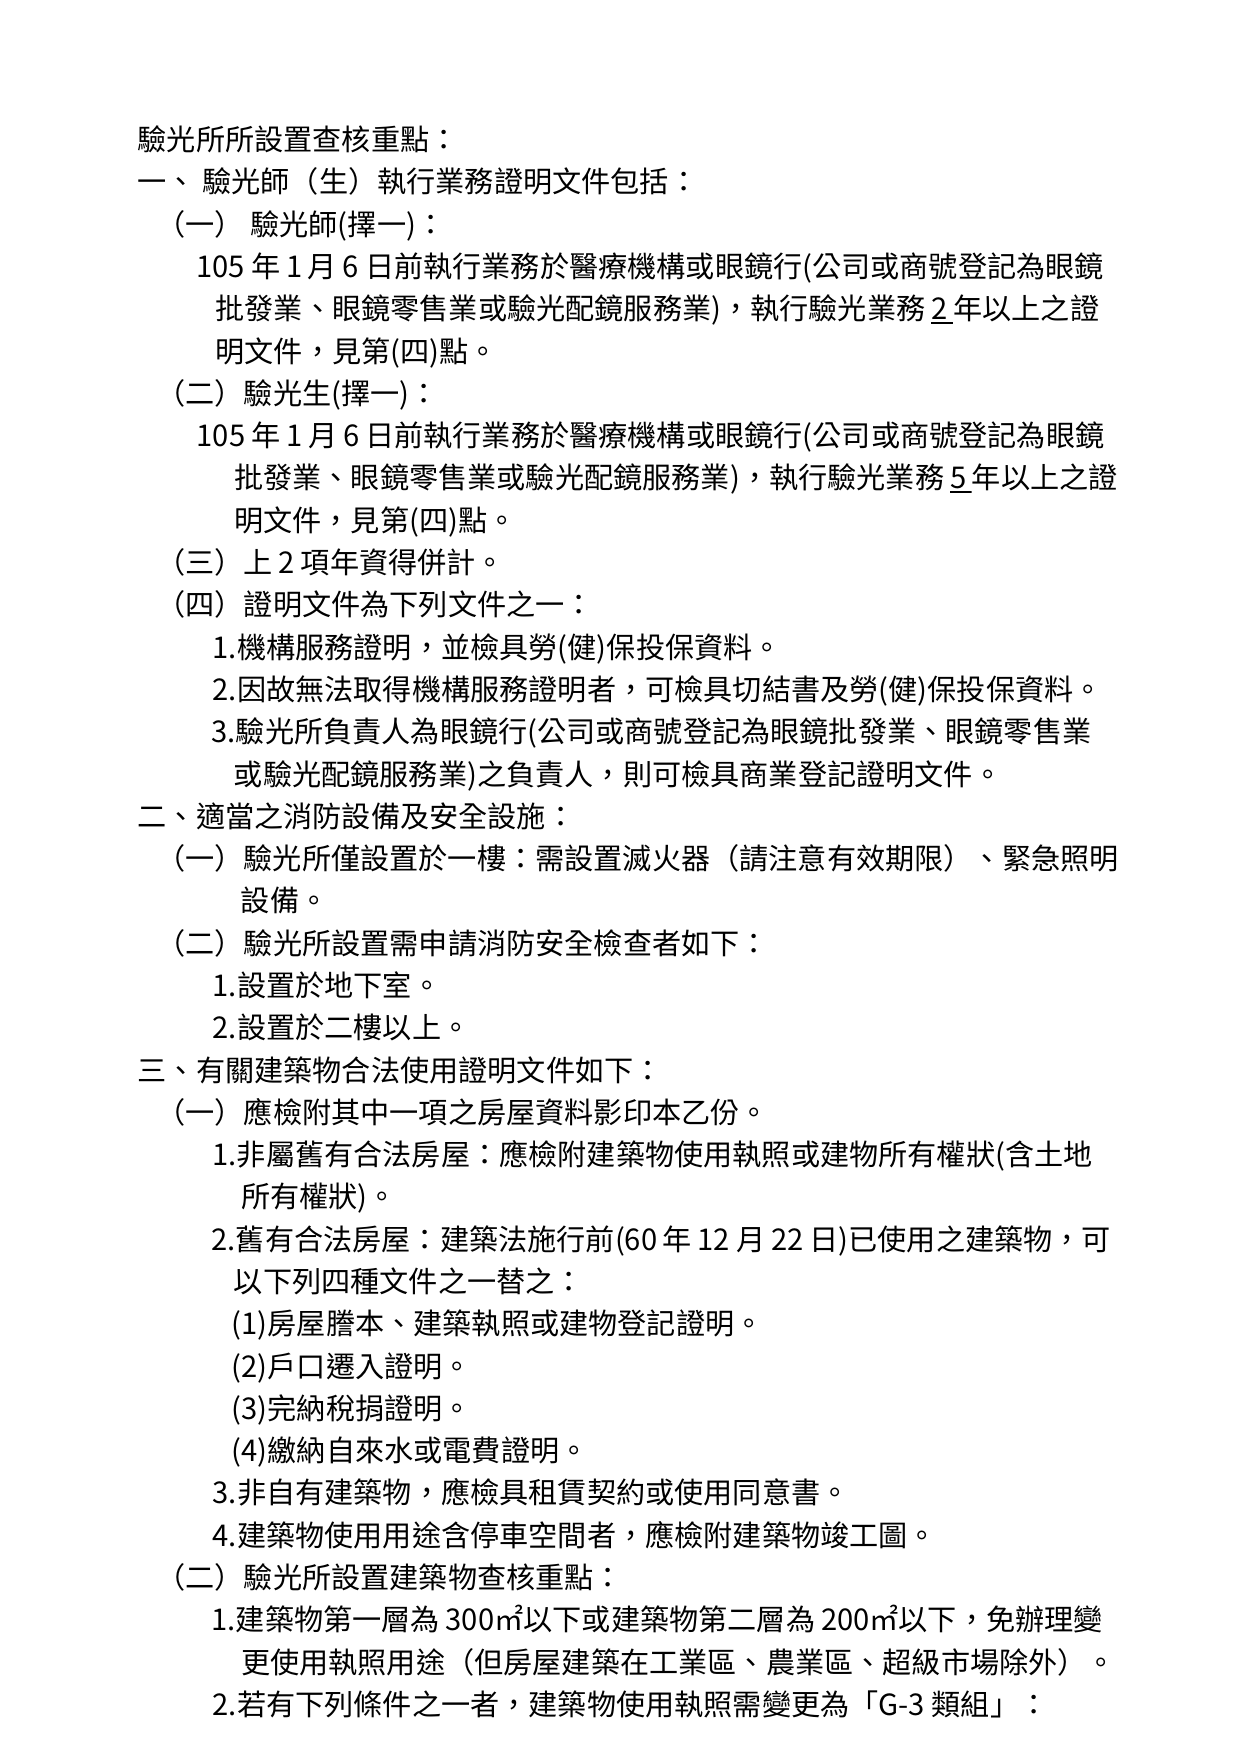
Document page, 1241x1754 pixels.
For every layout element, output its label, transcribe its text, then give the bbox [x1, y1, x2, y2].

text (4)繳納自來水或電費證明。 [137, 1428, 1119, 1470]
text (3)完納稅捐證明。 [137, 1385, 1119, 1428]
text 1.機構服務證明，並檢具勞(健)保投保資料。 [137, 624, 1119, 666]
text （二）驗光所設置需申請消防安全檢查者如下： [137, 920, 1119, 962]
text 2.設置於二樓以上。 [137, 1005, 1119, 1047]
text 1.非屬舊有合法房屋：應檢附建築物使用執照或建物所有權狀(含土地所有權狀)。 [212, 1132, 1119, 1216]
text (1)房屋謄本、建築執照或建物登記證明。 [137, 1301, 1119, 1343]
text 二、適當之消防設備及安全設施： [137, 793, 1119, 836]
text 一、 驗光師（生）執行業務證明文件包括： [137, 159, 1119, 201]
text （一）驗光所僅設置於一樓：需設置滅火器（請注意有效期限）、緊急照明設備。 [156, 836, 1119, 920]
text （二）驗光生(擇一)： [137, 370, 1119, 413]
text 2.若有下列條件之一者，建築物使用執照需變更為「G-3 類組」： [137, 1681, 1119, 1724]
text 三、有關建築物合法使用證明文件如下： [137, 1047, 1119, 1089]
text （一）應檢附其中一項之房屋資料影印本乙份。 [137, 1089, 1119, 1132]
text 1.建築物第一層為300㎡以下或建築物第二層為200㎡以下，免辦理變更使用執照用途（但房屋建築在工業區、農業區、超級市場除外）。 [211, 1597, 1119, 1681]
text 105年1月6日前執行業務於醫療機構或眼鏡行(公司或商號登記為眼鏡批發業、眼鏡零售業或驗光配鏡服務業)，執行驗光業務2年以上之證明文件，見第(四)點。 [196, 243, 1119, 370]
text 2.舊有合法房屋：建築法施行前(60年12月22日)已使用之建築物，可以下列四種文件之一替之： [211, 1216, 1119, 1301]
text 2.因故無法取得機構服務證明者，可檢具切結書及勞(健)保投保資料。 [137, 666, 1119, 709]
text 1.設置於地下室。 [137, 962, 1119, 1005]
text （一） 驗光師(擇一)： [137, 201, 1119, 243]
text 驗光所所設置查核重點： [137, 117, 1119, 159]
text 3.驗光所負責人為眼鏡行(公司或商號登記為眼鏡批發業、眼鏡零售業或驗光配鏡服務業)之負責人，則可檢具商業登記證明文件。 [211, 709, 1119, 793]
text （二）驗光所設置建築物查核重點： [137, 1554, 1119, 1597]
text 105年1月6日前執行業務於醫療機構或眼鏡行(公司或商號登記為眼鏡批發業、眼鏡零售業或驗光配鏡服務業)，執行驗光業務5年以上之證明文件，見第(四)點。 [197, 413, 1119, 539]
text 3.非自有建築物，應檢具租賃契約或使用同意書。 [137, 1470, 1119, 1512]
text (2)戶口遷入證明。 [137, 1343, 1119, 1385]
text 4.建築物使用用途含停車空間者，應檢附建築物竣工圖。 [137, 1512, 1119, 1554]
text （三）上2項年資得併計。 [137, 539, 1119, 582]
text （四）證明文件為下列文件之一： [137, 582, 1119, 624]
